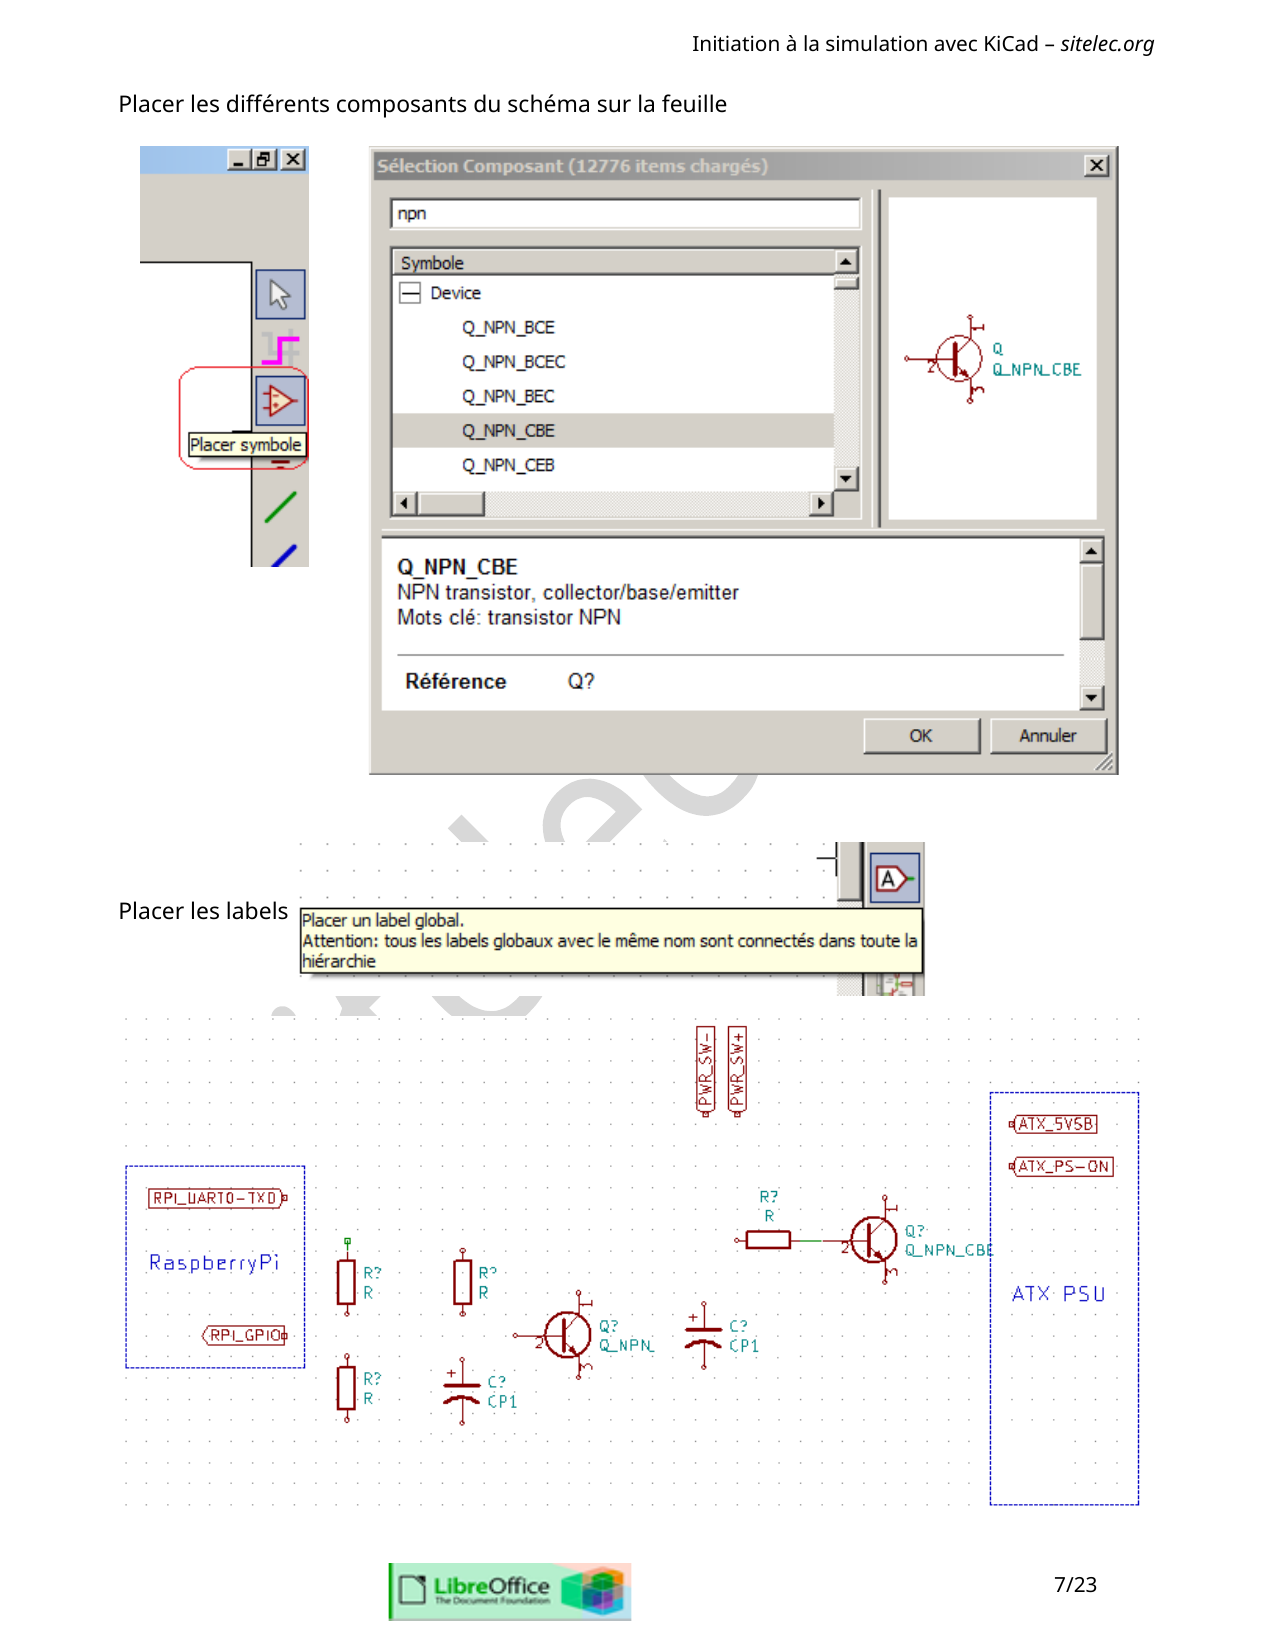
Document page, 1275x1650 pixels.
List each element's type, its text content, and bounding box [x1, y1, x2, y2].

text Placer les différents composants du schéma sur la feuille [118, 88, 1157, 120]
text Placer les labels [118, 843, 294, 996]
picture [388, 1563, 632, 1621]
table_header [331, 141, 1157, 791]
text [947, 843, 1157, 996]
picture [118, 1016, 1157, 1517]
picture [140, 146, 309, 567]
table_header [118, 141, 331, 791]
table_header [671, 775, 737, 791]
picture [368, 146, 1119, 775]
picture [294, 842, 947, 996]
